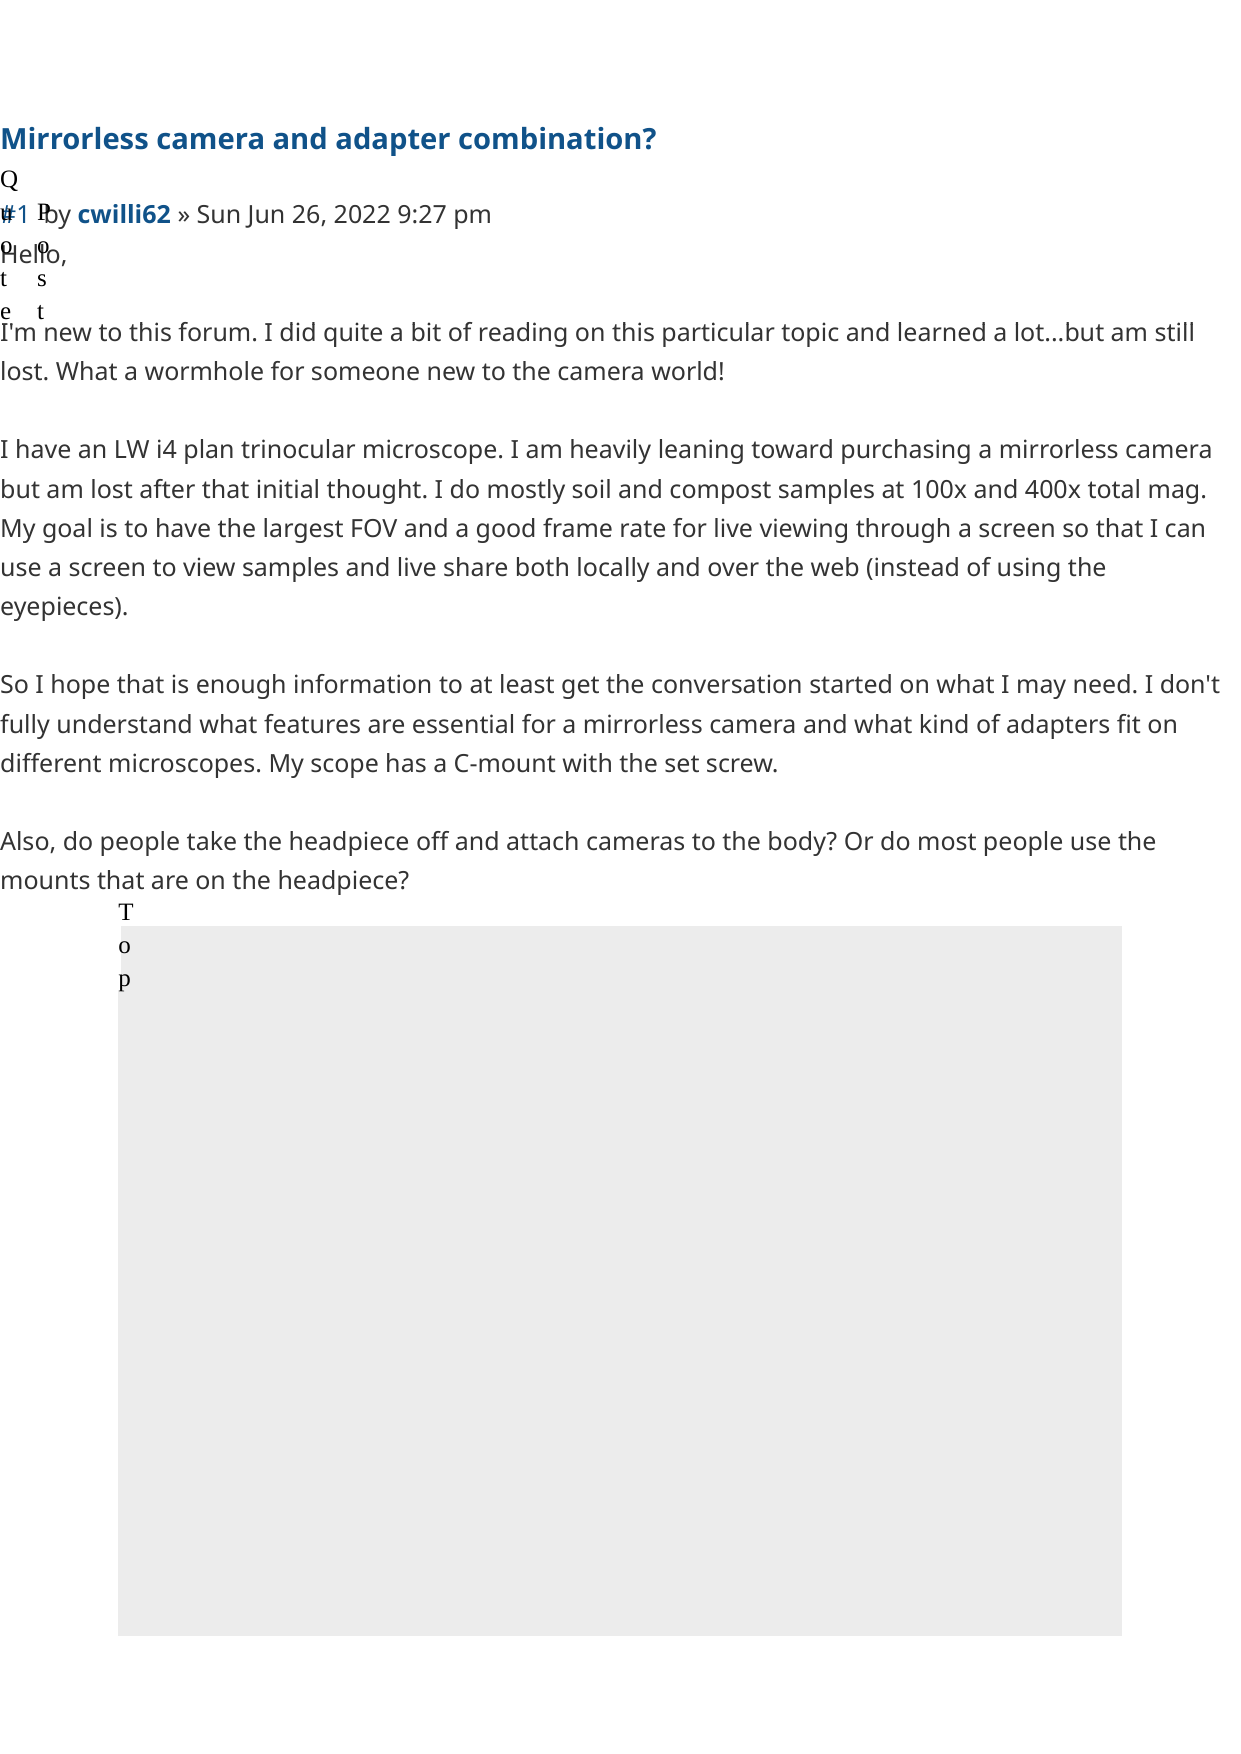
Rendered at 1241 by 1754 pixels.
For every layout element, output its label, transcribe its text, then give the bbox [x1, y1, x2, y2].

text #1 by cwilli62 » Sun Jun 26, 2022 9:27 pm [39, 197, 1240, 231]
text Hello, I'm new to this forum. I did quite a bit of reading on this particular topic and learned a lot...but am still lost. What a wormhole for someone new to the camera world! I have an LW i4 plan trinocular microscope. I am heavily leaning toward purchasing a mirrorless camera but am lost after that initial thought. I do mostly soil and compost samples at 100x and 400x total mag. My goal is to have the largest FOV and a good frame rate for live viewing through a screen so that I can use a screen to view samples and live share both locally and over the web (instead of using the eyepieces). So I hope that is enough information to at least get the conversation started on what I may need. I don't fully understand what features are essential for a mirrorless camera and what kind of adapters fit on different microscopes. My scope has a C-mount with the set screw. Also, do people take the headpiece off and attach cameras to the body? Or do most people use the mounts that are on the headpiece? [0, 236, 1240, 897]
subtitle Mirrorless camera and adapter combination? [0, 118, 959, 158]
text #1 by cwilli62 » Sun Jun 26, 2022 9:27 pm [2, 197, 37, 231]
